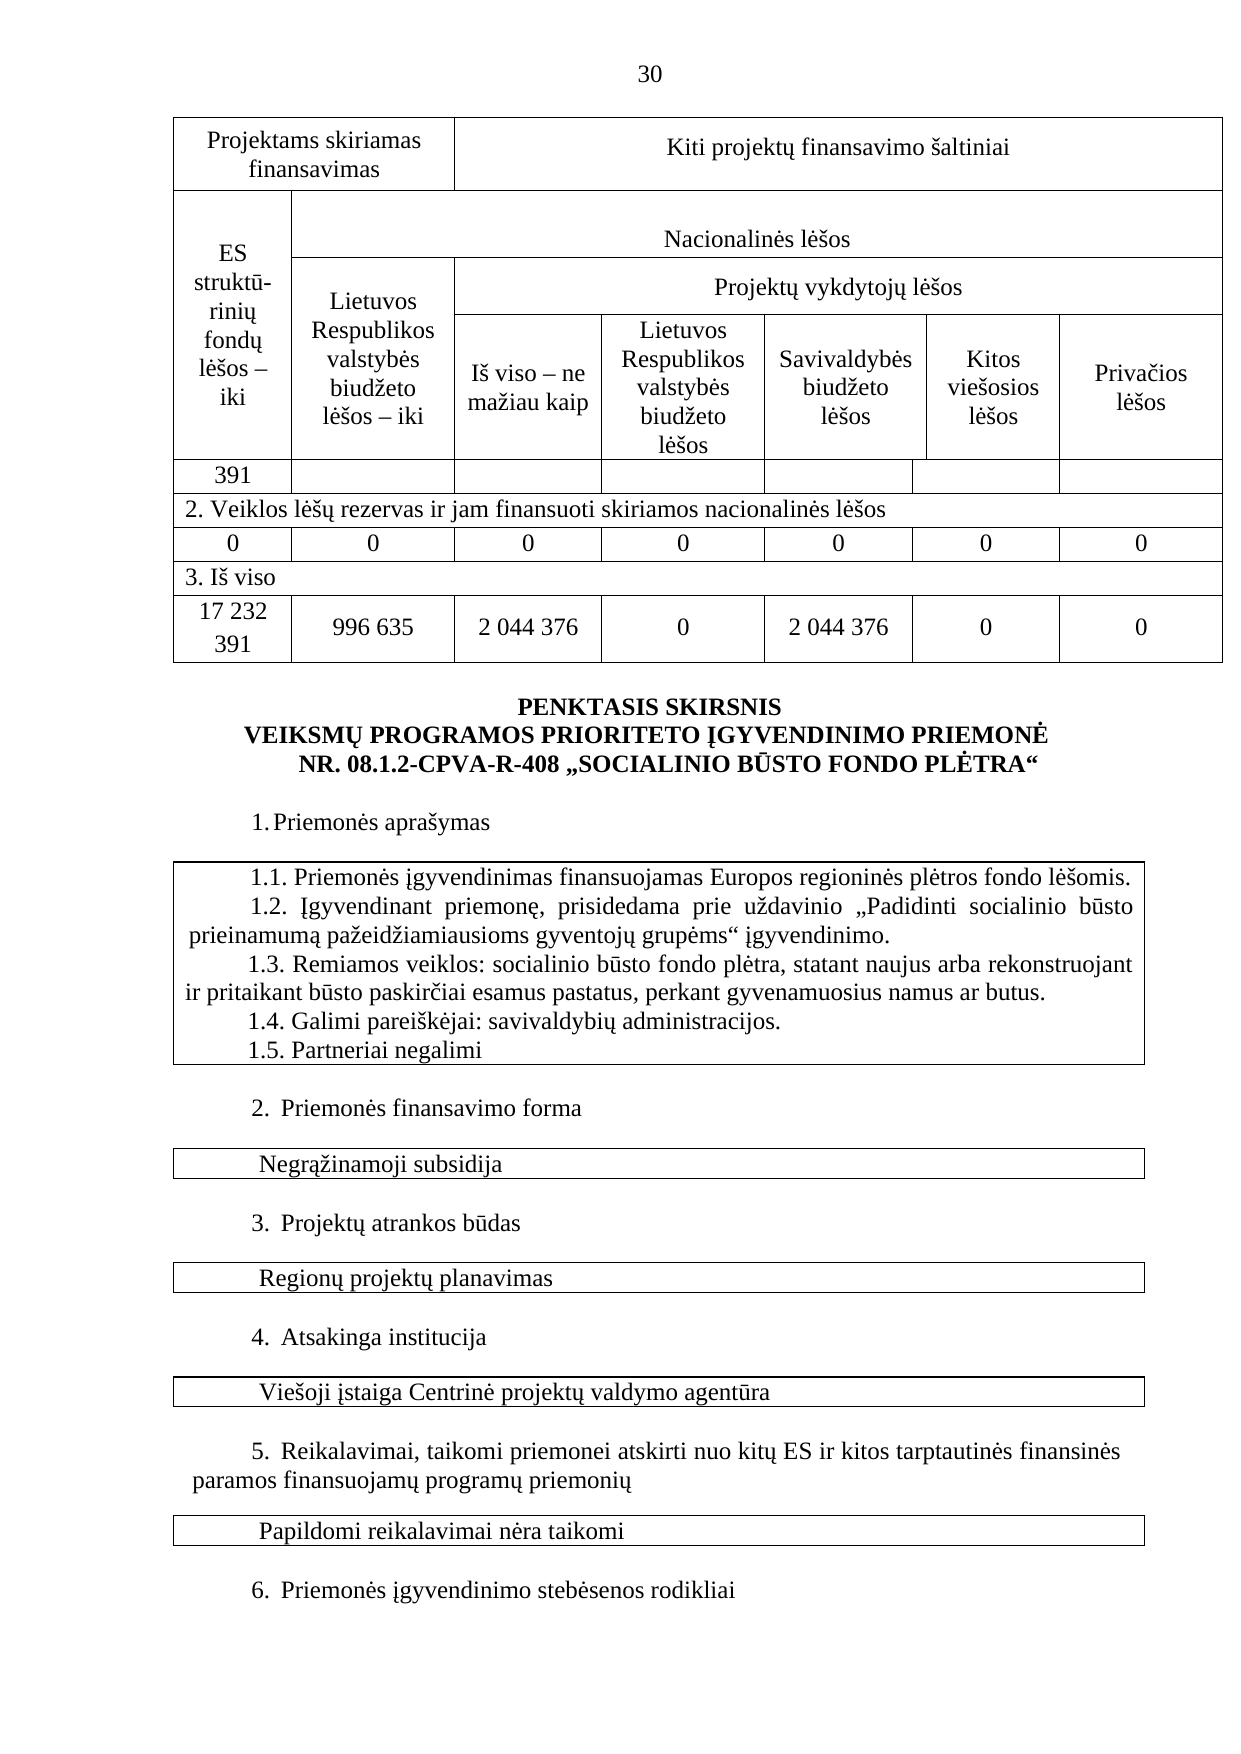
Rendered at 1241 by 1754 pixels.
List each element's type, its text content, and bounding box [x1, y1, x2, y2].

table_cell 2 044 376 [455, 596, 601, 662]
text 1. Priemonės aprašymas [251, 807, 1122, 836]
table_cell 0 [913, 596, 1059, 662]
table_cell 0 [455, 528, 601, 561]
table_cell [765, 460, 912, 493]
table_header Negrąžinamoji subsidija [174, 1149, 1144, 1178]
table_header Kiti projektų finansavimo šaltiniai [455, 118, 1222, 190]
text PENKTASIS SKIRSNIS [177, 692, 1122, 721]
table_cell 0 [765, 528, 912, 561]
table_header Projektams skiriamas finansavimas [174, 118, 454, 190]
table_cell Lietuvos Respublikos valstybės biudžeto lėšos [602, 315, 764, 459]
text NR. 08.1.2-CPVA-R-408 „SOCIALINIO BŪSTO FONDO PLĖTRA“ [215, 749, 1122, 778]
table_cell 0 [1060, 596, 1222, 662]
table_header Viešoji įstaiga Centrinė projektų valdymo agentūra [174, 1378, 1144, 1406]
table_cell 0 [1060, 528, 1222, 561]
table_cell 996 635 [292, 596, 454, 662]
text 4. Atsakinga institucija [192, 1322, 1122, 1351]
table_header Regionų projektų planavimas [174, 1263, 1144, 1292]
table_cell [602, 460, 764, 493]
table_cell 3. Iš viso [174, 562, 1222, 595]
text 2. Priemonės finansavimo forma [192, 1093, 1122, 1122]
table_cell 0 [913, 528, 1059, 561]
table_cell 0 [602, 596, 764, 662]
text 3. Projektų atrankos būdas [192, 1208, 1122, 1236]
table_cell ES struktū-rinių fondų lėšos – iki [174, 191, 291, 459]
table_cell [913, 460, 1059, 493]
table_cell Privačios lėšos [1060, 315, 1222, 459]
table_cell 0 [292, 528, 454, 561]
table_cell 391 [174, 460, 291, 493]
text 5. Reikalavimai, taikomi priemonei atskirti nuo kitų ES ir kitos tarptautinės finansinės paramos finansuojamų programų priemonių [192, 1436, 1122, 1493]
table_cell [455, 460, 601, 493]
text VEIKSMŲ PROGRAMOS PRIORITETO ĮGYVENDINIMO PRIEMONĖ [177, 721, 1122, 749]
table_cell Kitos viešosios lėšos [927, 315, 1059, 459]
table_cell Iš viso – ne mažiau kaip [455, 315, 601, 459]
table_header Papildomi reikalavimai nėra taikomi [174, 1516, 1144, 1545]
table_cell 2 044 376 [765, 596, 912, 662]
table_header 1.1. Priemonės įgyvendinimas finansuojamas Europos regioninės plėtros fondo lėšomis. 1.2. Įgyvendinant priemonę, prisidedama prie uždavinio „Padidinti socialinio būsto prieinamumą pažeidžiamiausioms gyventojų grupėms“ įgyvendinimo. 1.3. Remiamos veiklos: socialinio būsto fondo plėtra, statant naujus arba rekonstruojant ir pritaikant būsto paskirčiai esamus pastatus, perkant gyvenamuosius namus ar butus. 1.4. Galimi pareiškėjai: savivaldybių administracijos. 1.5. Partneriai negalimi [174, 863, 1144, 1064]
table_cell 17 232 391 [174, 596, 291, 662]
table_cell 0 [602, 528, 764, 561]
table_cell 2. Veiklos lėšų rezervas ir jam finansuoti skiriamos nacionalinės lėšos [174, 494, 1222, 527]
table_cell 0 [174, 528, 291, 561]
table_cell Nacionalinės lėšos [292, 191, 1222, 257]
text 6. Priemonės įgyvendinimo stebėsenos rodikliai [192, 1575, 1122, 1603]
table_cell [292, 460, 454, 493]
table_cell Projektų vykdytojų lėšos [455, 258, 1222, 314]
table_cell [1060, 460, 1222, 493]
table_cell Lietuvos Respublikos valstybės biudžeto lėšos – iki [292, 258, 454, 459]
table_cell Savivaldybės biudžeto lėšos [765, 315, 926, 459]
